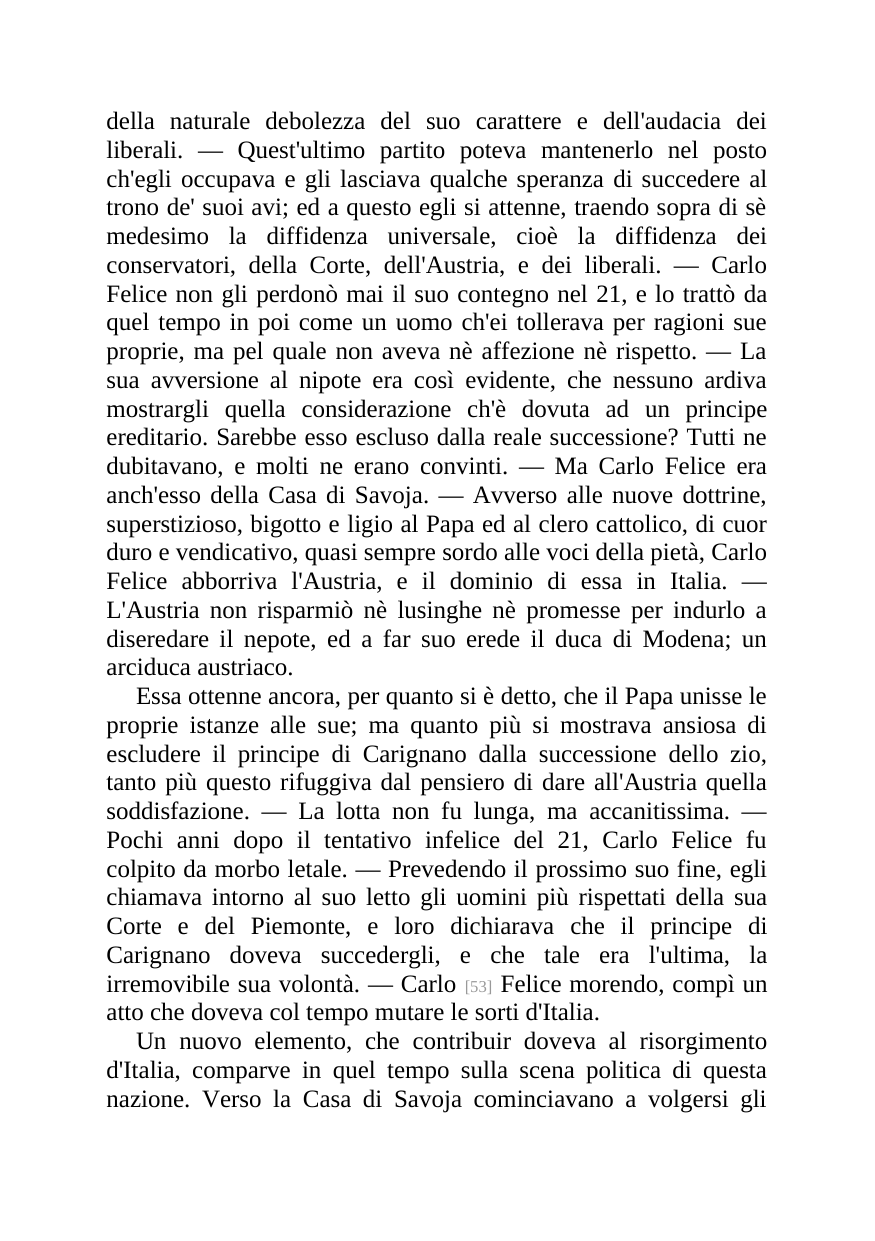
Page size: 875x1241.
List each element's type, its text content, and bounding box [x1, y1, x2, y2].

text Essa ottenne ancora, per quanto si è detto, che il Papa unisse le proprie istanze alle sue; ma quanto più si mostrava ansiosa di escludere il principe di Carignano dalla successione dello zio, tanto più questo rifuggiva dal pensiero di dare all'Austria quella soddisfazione. — La lotta non fu lunga, ma accanitissima. — Pochi anni dopo il tentativo infelice del 21, Carlo Felice fu colpito da morbo letale. — Prevedendo il prossimo suo fine, egli chiamava intorno al suo letto gli uomini più rispettati della sua Corte e del Piemonte, e loro dichiarava che il principe di Carignano doveva succedergli, e che tale era l'ultima, la irremovibile sua volontà. — Carlo [53] Felice morendo, compì un atto che doveva col tempo mutare le sorti d'Italia. [106, 681, 768, 1026]
text Un nuovo elemento, che contribuir doveva al risorgimento d'Italia, comparve in quel tempo sulla scena politica di questa nazione. Verso la Casa di Savoja cominciavano a volgersi gli [106, 1026, 768, 1112]
text della naturale debolezza del suo carattere e dell'audacia dei liberali. — Quest'ultimo partito poteva mantenerlo nel posto ch'egli occupava e gli lasciava qualche speranza di succedere al trono de' suoi avi; ed a questo egli si attenne, traendo sopra di sè medesimo la diffidenza universale, cioè la diffidenza dei conservatori, della Corte, dell'Austria, e dei liberali. — Carlo Felice non gli perdonò mai il suo contegno nel 21, e lo trattò da quel tempo in poi come un uomo ch'ei tollerava per ragioni sue proprie, ma pel quale non aveva nè affezione nè rispetto. — La sua avversione al nipote era così evidente, che nessuno ardiva mostrargli quella considerazione ch'è dovuta ad un principe ereditario. Sarebbe esso escluso dalla reale successione? Tutti ne dubitavano, e molti ne erano convinti. — Ma Carlo Felice era anch'esso della Casa di Savoja. — Avverso alle nuove dottrine, superstizioso, bigotto e ligio al Papa ed al clero cattolico, di cuor duro e vendicativo, quasi sempre sordo alle voci della pietà, Carlo Felice abborriva l'Austria, e il dominio di essa in Italia. — L'Austria non risparmiò nè lusinghe nè promesse per indurlo a diseredare il nepote, ed a far suo erede il duca di Modena; un arciduca austriaco. [106, 106, 768, 681]
